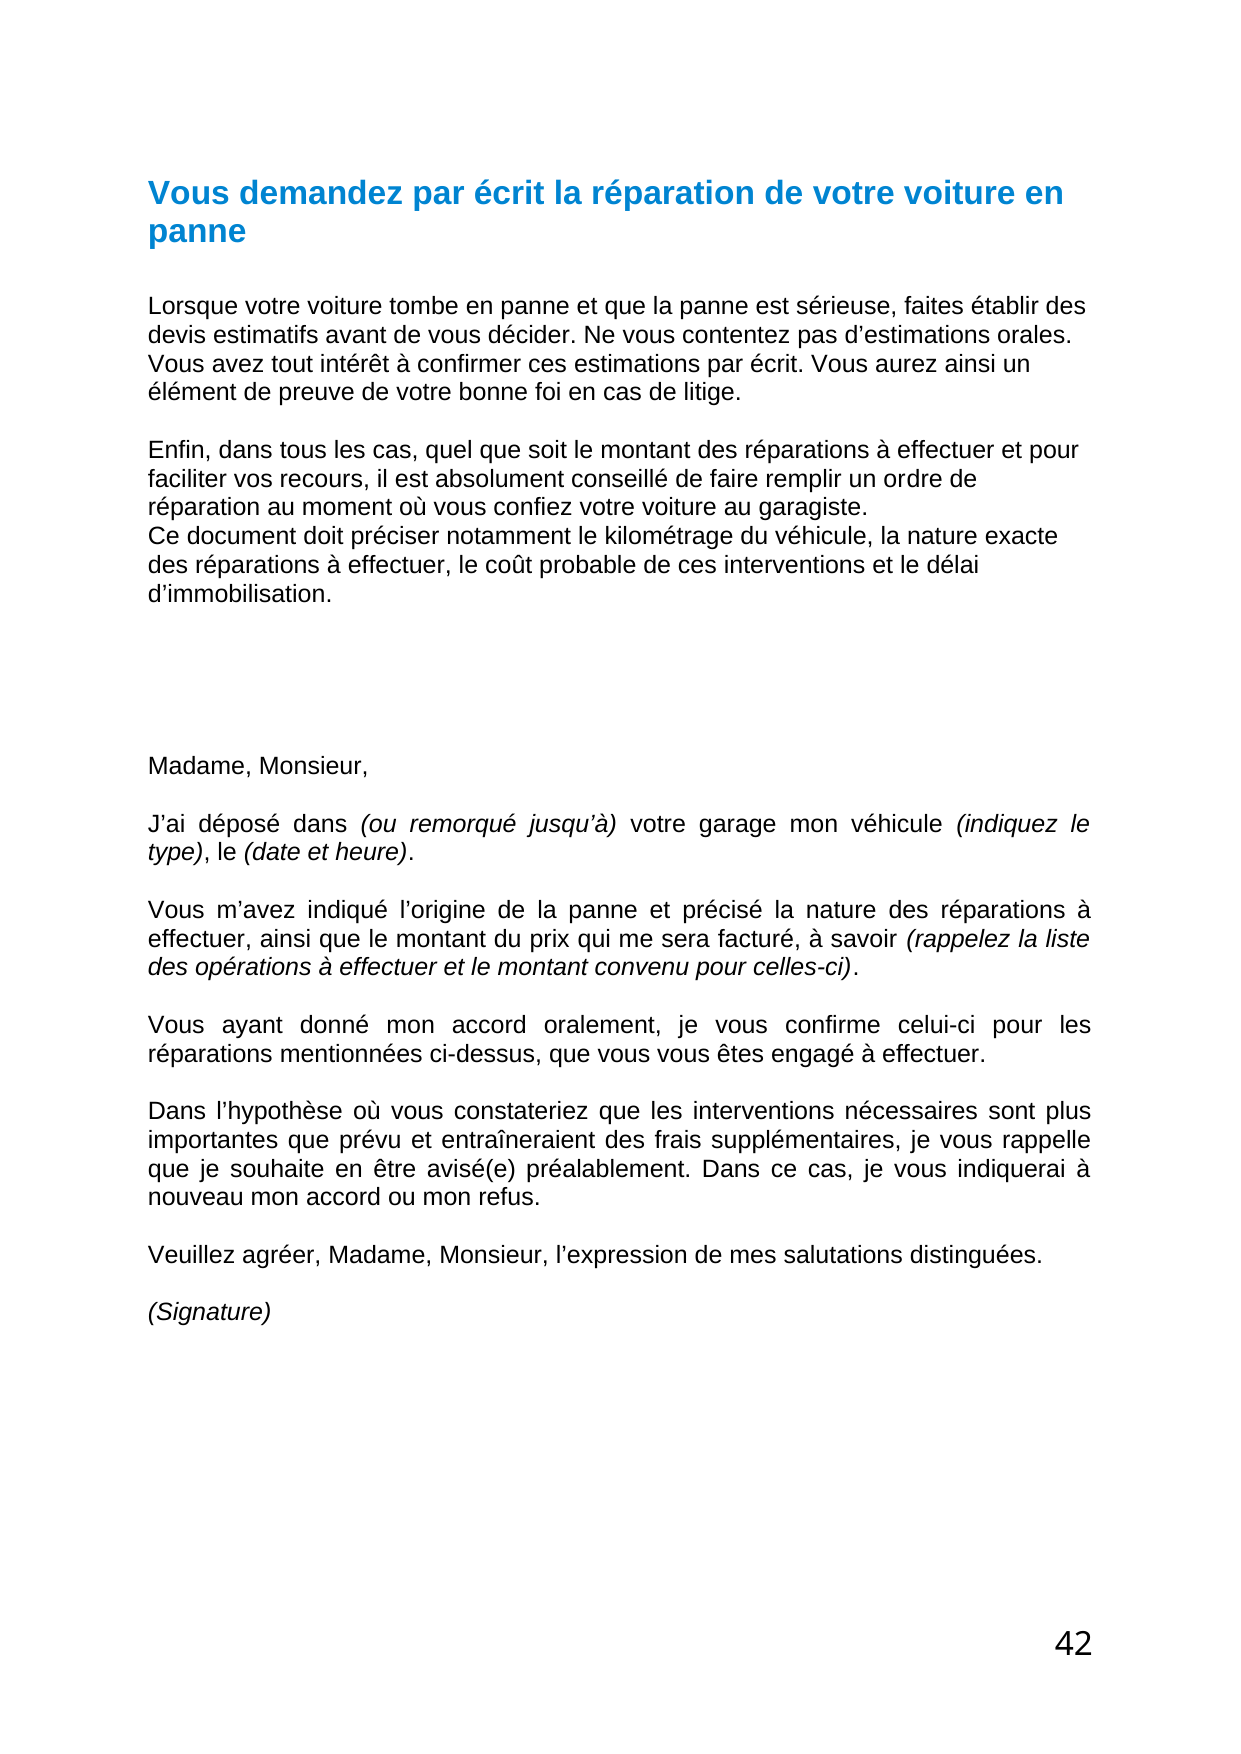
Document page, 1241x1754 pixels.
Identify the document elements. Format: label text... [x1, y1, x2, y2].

text (Signature) [148, 1297, 1093, 1326]
text Vous m’avez indiqué l’origine de la panne et précisé la nature des réparations à effectuer, ainsi que le montant du prix qui me sera facturé, à savoir (rappelez la liste des opérations à effectuer et le montant convenu pour celles-ci). [148, 895, 1093, 981]
text Madame, Monsieur, [148, 751, 1093, 780]
text Vous ayant donné mon accord oralement, je vous confirme celui-ci pour les réparations mentionnées ci-dessus, que vous vous êtes engagé à effectuer. [148, 1010, 1093, 1067]
text Lorsque votre voiture tombe en panne et que la panne est sérieuse, faites établir des devis estimatifs avant de vous décider. Ne vous contentez pas d’estimations orales. Vous avez tout intérêt à confirmer ces estimations par écrit. Vous aurez ainsi un élément de preuve de votre bonne foi en cas de litige. [148, 291, 1093, 406]
text J’ai déposé dans (ou remorqué jusqu’à) votre garage mon véhicule (indiquez le type), le (date et heure). [148, 809, 1093, 866]
text Ce document doit préciser notamment le kilométrage du véhicule, la nature exacte des réparations à effectuer, le coût probable de ces interventions et le délai d’immobilisation. [148, 521, 1093, 607]
subtitle Vous demandez par écrit la réparation de votre voiture en panne [148, 173, 1093, 250]
text Veuillez agréer, Madame, Monsieur, l’expression de mes salutations distinguées. [148, 1240, 1093, 1269]
text Enfin, dans tous les cas, quel que soit le montant des réparations à effectuer et pour faciliter vos recours, il est absolument conseillé de faire remplir un or­dre de réparation au moment où vous confiez votre voiture au garagiste. [148, 435, 1093, 521]
text Dans l’hypothèse où vous constateriez que les interventions nécessaires sont plus importantes que prévu et entraîneraient des frais supplémentaires, je vous rappelle que je souhaite en être avisé(e) préalablement. Dans ce cas, je vous indiquerai à nouveau mon accord ou mon refus. [148, 1096, 1093, 1211]
